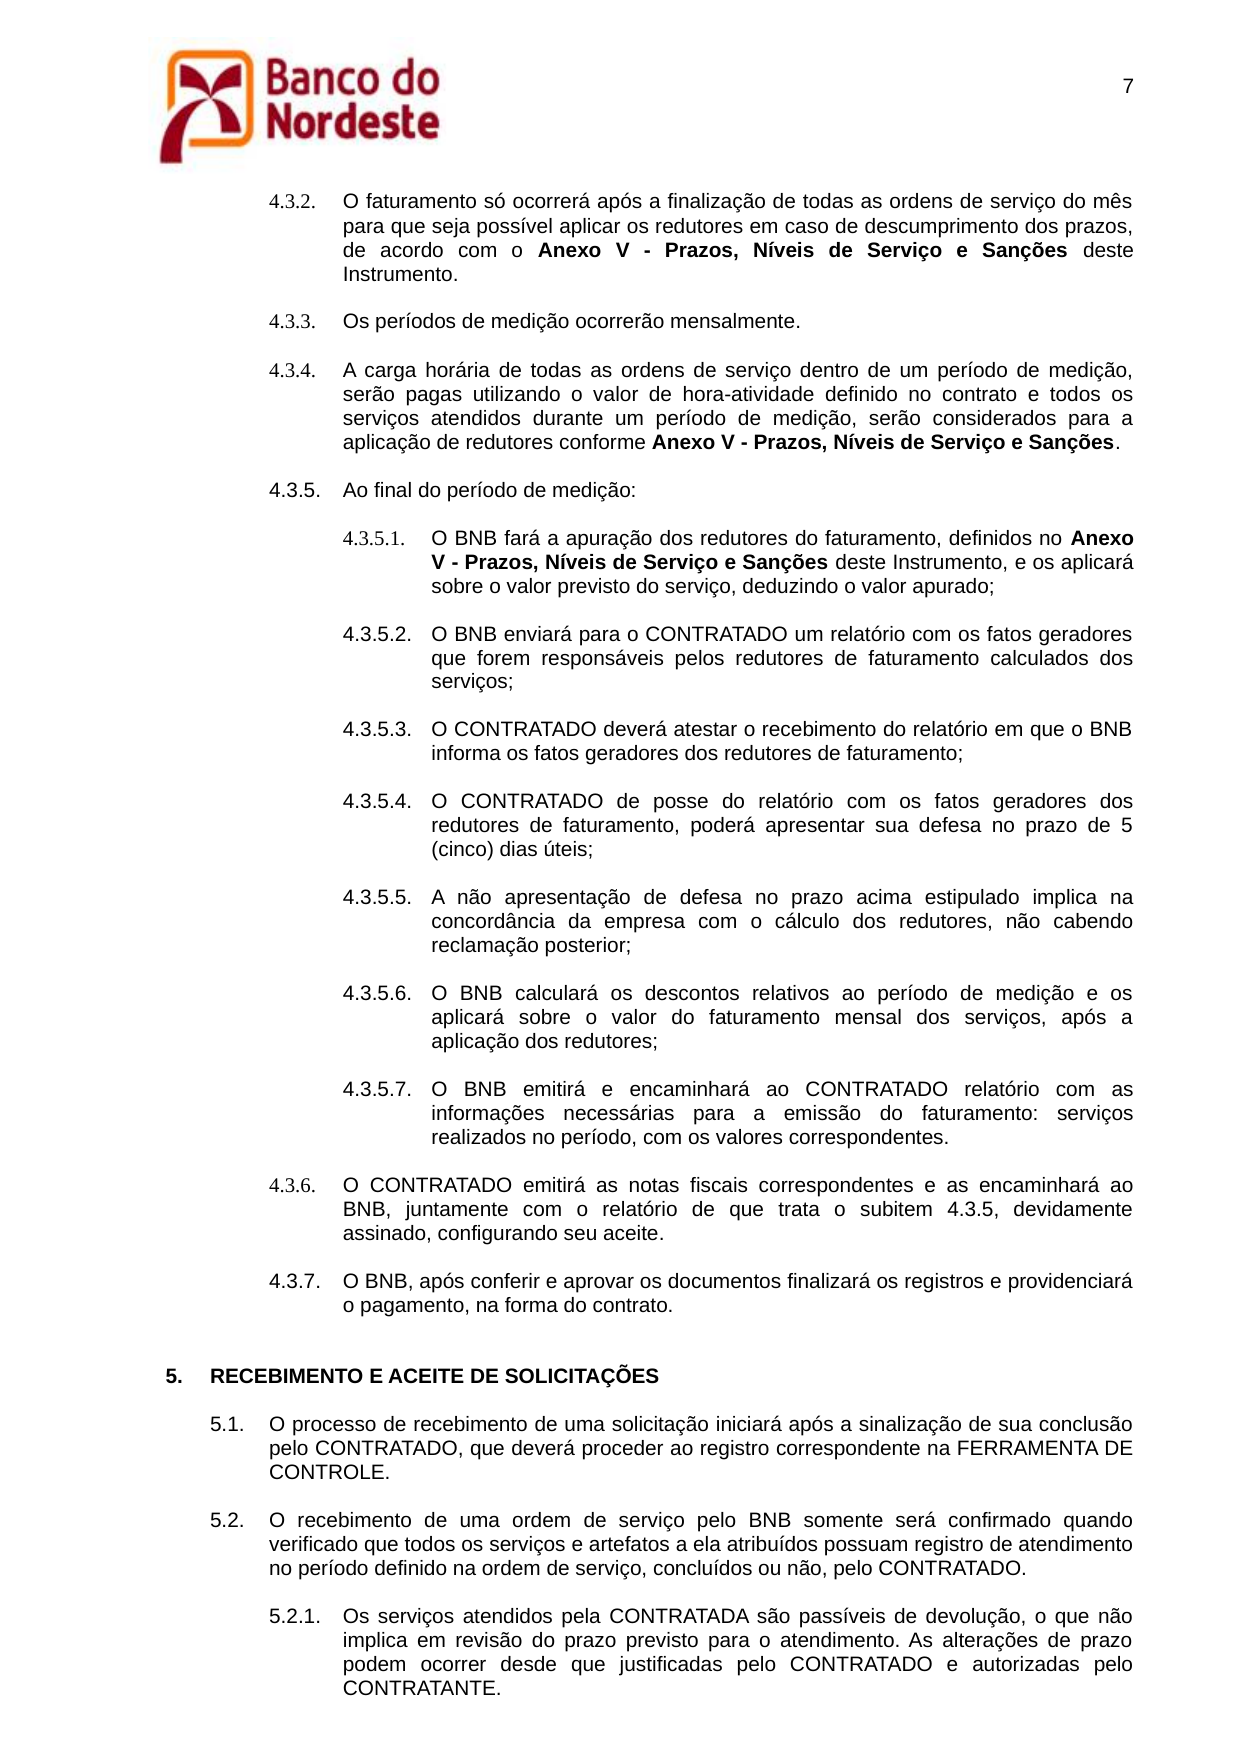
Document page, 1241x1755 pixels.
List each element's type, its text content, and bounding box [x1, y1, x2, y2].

list Os serviços atendidos pela CONTRATADA são passíveis de devolução, o que não implica em revisão do prazo previsto para o atendimento. As alterações de prazo podem ocorrer desde que justificadas pelo CONTRATADO e autorizadas pelo CONTRATANTE. [269, 1604, 1134, 1700]
list O BNB fará a apuração dos redutores do faturamento, definidos no Anexo V - Prazos, Níveis de Serviço e Sanções deste Instrumento, e os aplicará sobre o valor previsto do serviço, deduzindo o valor apurado; [343, 525, 1134, 597]
list O recebimento de uma ordem de serviço pelo BNB somente será confirmado quando verificado que todos os serviços e artefatos a ela atribuídos possuam registro de atendimento no período definido na ordem de serviço, concluídos ou não, pelo CONTRATADO. [210, 1508, 1134, 1580]
list O BNB enviará para o CONTRATADO um relatório com os fatos geradores que forem responsáveis pelos redutores de faturamento calculados dos serviços; [343, 621, 1134, 693]
list A carga horária de todas as ordens de serviço dentro de um período de medição, serão pagas utilizando o valor de hora-atividade definido no contrato e todos os serviços atendidos durante um período de medição, serão considerados para a aplicação de redutores conforme Anexo V - Prazos, Níveis de Serviço e Sanções. [269, 357, 1134, 453]
list O BNB emitirá e encaminhará ao CONTRATADO relatório com as informações necessárias para a emissão do faturamento: serviços realizados no período, com os valores correspondentes. [343, 1077, 1134, 1148]
list O BNB calculará os descontos relativos ao período de medição e os aplicará sobre o valor do faturamento mensal dos serviços, após a aplicação dos redutores; [343, 981, 1134, 1053]
list O CONTRATADO de posse do relatório com os fatos geradores dos redutores de faturamento, poderá apresentar sua defesa no prazo de 5 (cinco) dias úteis; [343, 789, 1134, 861]
list O faturamento só ocorrerá após a finalização de todas as ordens de serviço do mês para que seja possível aplicar os redutores em caso de descumprimento dos prazos, de acordo com o Anexo V - Prazos, Níveis de Serviço e Sanções deste Instrumento. [269, 189, 1134, 285]
list RECEBIMENTO E ACEITE DE SOLICITAÇÕES [165, 1364, 1134, 1388]
list O processo de recebimento de uma solicitação iniciará após a sinalização de sua conclusão pelo CONTRATADO, que deverá proceder ao registro correspondente na FERRAMENTA DE CONTROLE. [210, 1412, 1134, 1484]
list A não apresentação de defesa no prazo acima estipulado implica na concordância da empresa com o cálculo dos redutores, não cabendo reclamação posterior; [343, 885, 1134, 957]
list Os períodos de medição ocorrerão mensalmente. [269, 309, 1134, 333]
list Ao final do período de medição: [269, 477, 1134, 501]
list O CONTRATADO emitirá as notas fiscais correspondentes e as encaminhará ao BNB, juntamente com o relatório de que trata o subitem 4.3.5, devidamente assinado, configurando seu aceite. [269, 1172, 1134, 1244]
list O BNB, após conferir e aprovar os documentos finalizará os registros e providenciará o pagamento, na forma do contrato. [269, 1268, 1134, 1316]
list O CONTRATADO deverá atestar o recebimento do relatório em que o BNB informa os fatos geradores dos redutores de faturamento; [343, 717, 1134, 765]
